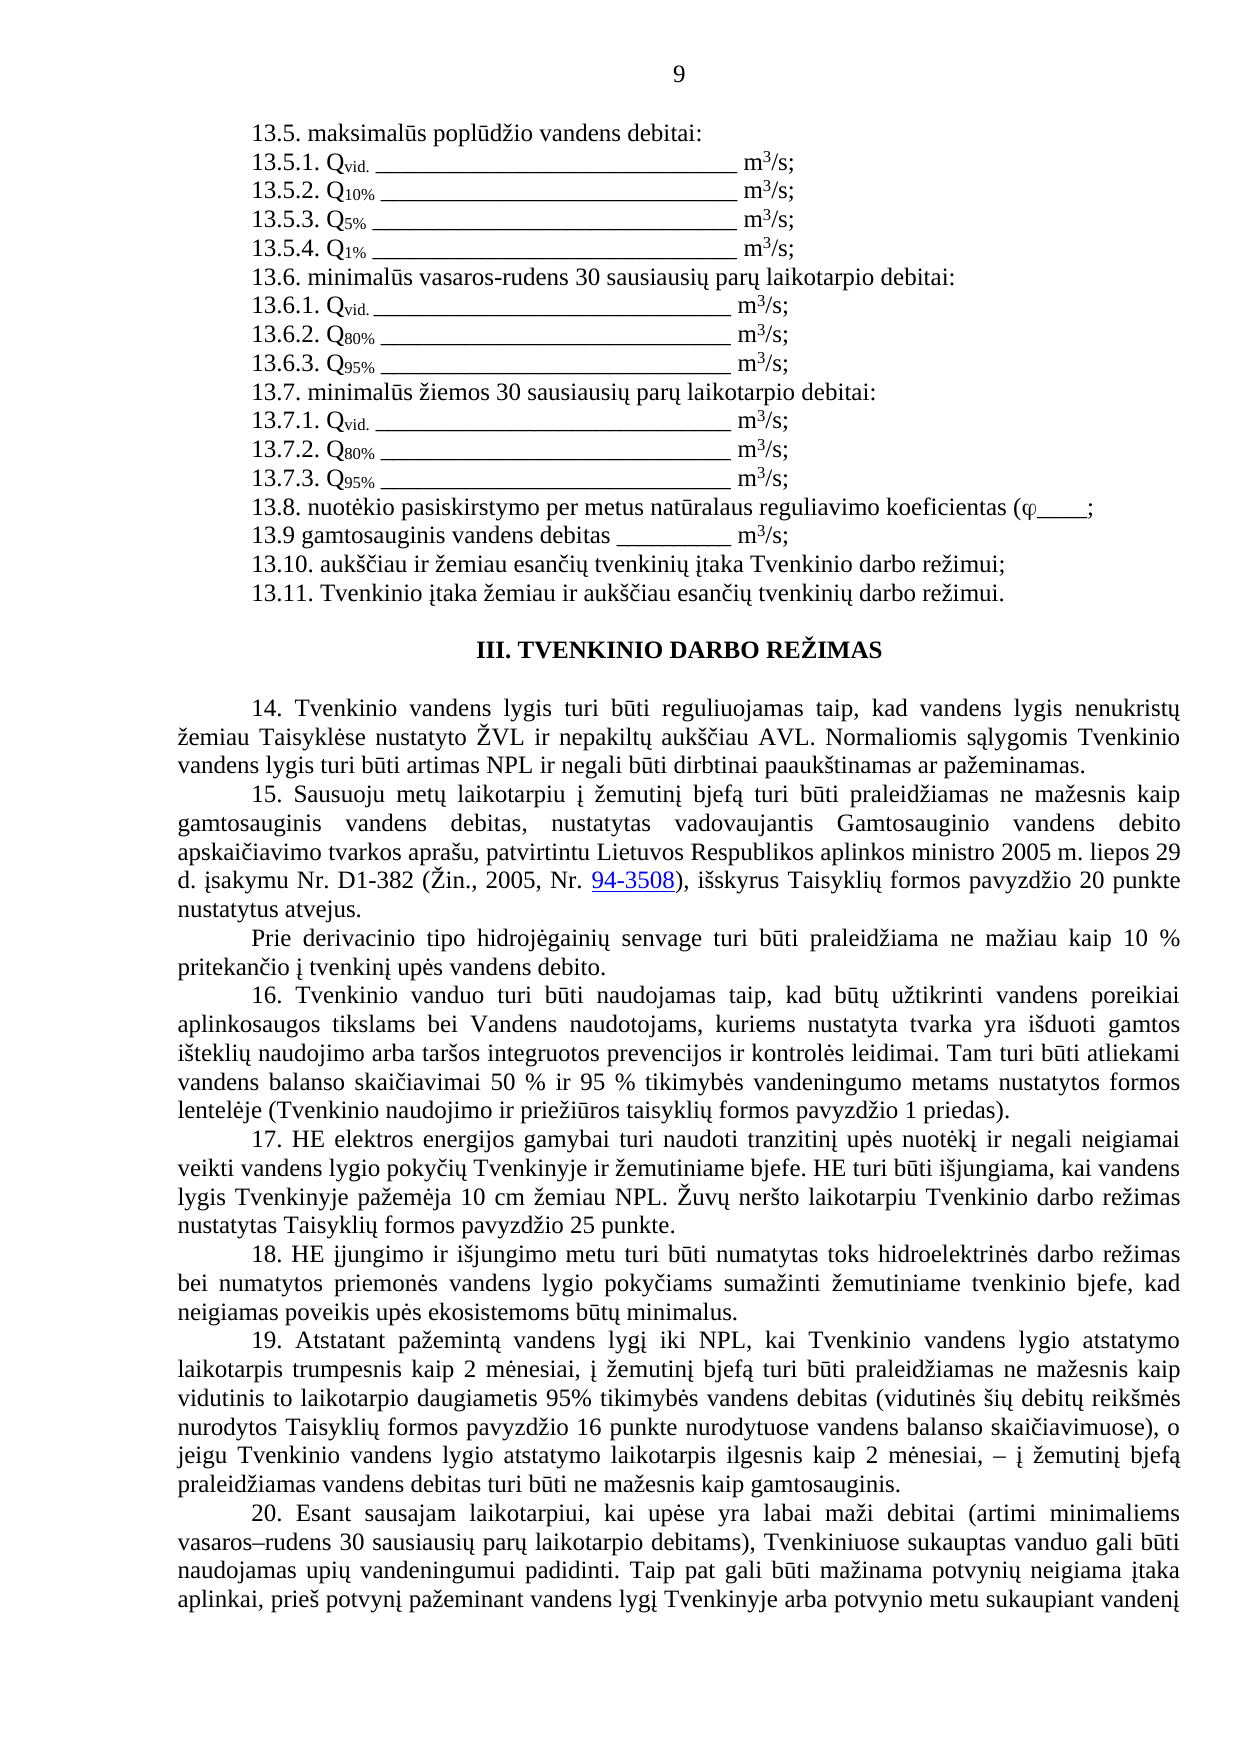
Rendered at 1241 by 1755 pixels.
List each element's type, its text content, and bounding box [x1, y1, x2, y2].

text III. TVENKINIO DARBO REŽIMAS [177, 636, 1181, 664]
text 15. Sausuoju metų laikotarpiu į žemutinį bjefą turi būti praleidžiamas ne mažesnis kaip gamtosauginis vandens debitas, nustatytas vadovaujantis Gamtosauginio vandens debito apskaičiavimo tvarkos aprašu, patvirtintu Lietuvos Respublikos aplinkos ministro 2005 m. liepos 29 d. įsakymu Nr. D1-382 (Žin., 2005, Nr. 94-3508), išskyrus Taisyklių formos pavyzdžio 20 punkte nustatytus atvejus. [177, 779, 1181, 923]
text 20. Esant sausajam laikotarpiui, kai upėse yra labai maži debitai (artimi minimaliems vasaros–rudens 30 sausiausių parų laikotarpio debitams), Tvenkiniuose sukauptas vanduo gali būti naudojamas upių vandeningumui padidinti. Taip pat gali būti mažinama potvynių neigiama įtaka aplinkai, prieš potvynį pažeminant vandens lygį Tvenkinyje arba potvynio metu sukaupiant vandenį [177, 1498, 1181, 1613]
text 13.7.1. Qvid. m3/s; [177, 406, 1181, 434]
text 13.5.4. Q1% m3/s; [177, 233, 1181, 262]
text 17. HE elektros energijos gamybai turi naudoti tranzitinį upės nuotėkį ir negali neigiamai veikti vandens lygio pokyčių Tvenkinyje ir žemutiniame bjefe. HE turi būti išjungiama, kai vandens lygis Tvenkinyje pažemėja 10 cm žemiau NPL. Žuvų neršto laikotarpiu Tvenkinio darbo režimas nustatytas Taisyklių formos pavyzdžio 25 punkte. [177, 1124, 1181, 1239]
text 18. HE įjungimo ir išjungimo metu turi būti numatytas toks hidroelektrinės darbo režimas bei numatytos priemonės vandens lygio pokyčiams sumažinti žemutiniame tvenkinio bjefe, kad neigiamas poveikis upės ekosistemoms būtų minimalus. [177, 1239, 1181, 1326]
text 13.7.2. Q80% m3/s; [177, 434, 1181, 463]
text 13.6.2. Q80% m3/s; [177, 319, 1181, 348]
text 13.7. minimalūs žiemos 30 sausiausių parų laikotarpio debitai: [177, 377, 1181, 406]
text 13.5.1. Qvid. m3/s; [177, 147, 1181, 176]
text 14. Tvenkinio vandens lygis turi būti reguliuojamas taip, kad vandens lygis nenukristų žemiau Taisyklėse nustatyto ŽVL ir nepakiltų aukščiau AVL. Normaliomis sąlygomis Tvenkinio vandens lygis turi būti artimas NPL ir negali būti dirbtinai paaukštinamas ar pažeminamas. [177, 693, 1181, 779]
text 13.6. minimalūs vasaros-rudens 30 sausiausių parų laikotarpio debitai: [177, 262, 1181, 291]
text 13.6.1. Qvid. m3/s; [177, 291, 1181, 319]
text 13.5. maksimalūs poplūdžio vandens debitai: [177, 118, 1181, 147]
text 13.8. nuotėkio pasiskirstymo per metus natūralaus reguliavimo koeficientas (____; [177, 492, 1181, 521]
text 13.5.3. Q5% m3/s; [177, 204, 1181, 233]
text 13.6.3. Q95% m3/s; [177, 348, 1181, 377]
text 16. Tvenkinio vanduo turi būti naudojamas taip, kad būtų užtikrinti vandens poreikiai aplinkosaugos tikslams bei Vandens naudotojams, kuriems nustatyta tvarka yra išduoti gamtos išteklių naudojimo arba taršos integruotos prevencijos ir kontrolės leidimai. Tam turi būti atliekami vandens balanso skaičiavimai 50 % ir 95 % tikimybės vandeningumo metams nustatytos formos lentelėje (Tvenkinio naudojimo ir priežiūros taisyklių formos pavyzdžio 1 priedas). [177, 981, 1181, 1124]
text 13.7.3. Q95% m3/s; [177, 463, 1181, 492]
text 13.9 gamtosauginis vandens debitas m3/s; [177, 521, 1181, 549]
text 13.11. Tvenkinio įtaka žemiau ir aukščiau esančių tvenkinių darbo režimui. [177, 578, 1181, 607]
text 13.5.2. Q10% m3/s; [177, 176, 1181, 204]
text Prie derivacinio tipo hidrojėgainių senvage turi būti praleidžiama ne mažiau kaip 10 % pritekančio į tvenkinį upės vandens debito. [177, 923, 1181, 981]
text 19. Atstatant pažemintą vandens lygį iki NPL, kai Tvenkinio vandens lygio atstatymo laikotarpis trumpesnis kaip 2 mėnesiai, į žemutinį bjefą turi būti praleidžiamas ne mažesnis kaip vidutinis to laikotarpio daugiametis 95% tikimybės vandens debitas (vidutinės šių debitų reikšmės nurodytos Taisyklių formos pavyzdžio 16 punkte nurodytuose vandens balanso skaičiavimuose), o jeigu Tvenkinio vandens lygio atstatymo laikotarpis ilgesnis kaip 2 mėnesiai, – į žemutinį bjefą praleidžiamas vandens debitas turi būti ne mažesnis kaip gamtosauginis. [177, 1326, 1181, 1498]
text 13.10. aukščiau ir žemiau esančių tvenkinių įtaka Tvenkinio darbo režimui; [177, 549, 1181, 578]
